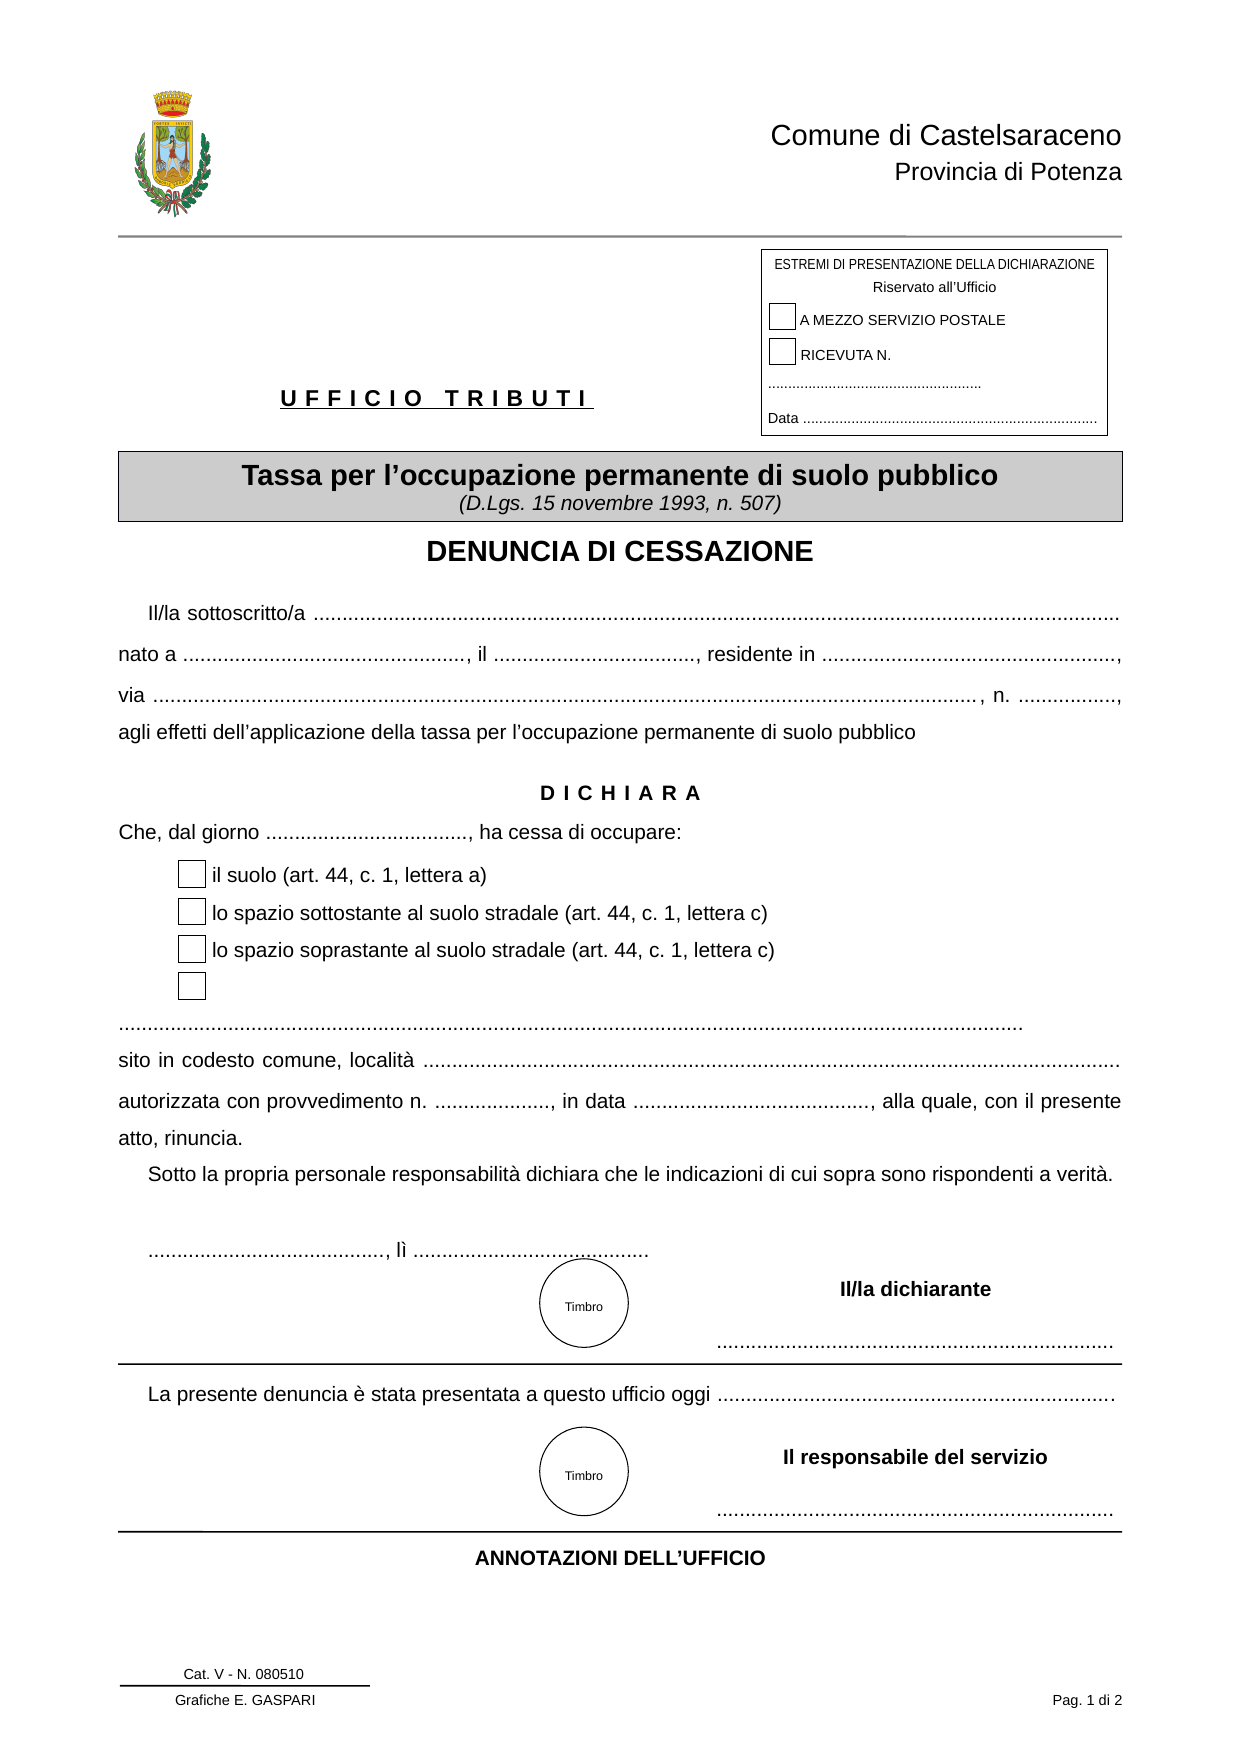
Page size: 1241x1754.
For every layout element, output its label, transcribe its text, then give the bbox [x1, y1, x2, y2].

text DENUNCIA DI CESSAZIONE [118, 534, 1122, 568]
picture [122, 87, 224, 219]
text il suolo (art. 44, c. 1, lettera a) [118, 859, 1117, 888]
text Provincia di Potenza [224, 157, 1122, 185]
subtitle Il/la dichiarante [709, 1277, 1122, 1301]
text Il/la sottoscritto/a ............................................................................................................................................ nato a ................................................., il ..................................., residente in ..................................................., via ..............................................................................................................................................., n. ................., agli effetti dell’applicazione della tassa per l’occupazione permanente di suolo pubblico [118, 597, 1122, 743]
text ............................................................................................................................................................. [118, 971, 1117, 1036]
table_header ESTREMI DI PRESENTAZIONE DELLA DICHIARAZIONE Riservato all’Ufficio A MEZZO SERVIZIO POSTALE RICEVUTA N. ..................................................... Data ......................................................................... [762, 250, 1107, 435]
text UFFICIO TRIBUTI [118, 385, 761, 412]
text lo spazio soprastante al suolo stradale (art. 44, c. 1, lettera c) [118, 934, 1117, 963]
text sito in codesto comune, località ......................................................................................................................... autorizzata con provvedimento n. ...................., in data ........................................., alla quale, con il presente atto, rinuncia. [118, 1044, 1122, 1150]
text Che, dal giorno ..................................., ha cessa di occupare: [118, 816, 1122, 845]
text ANNOTAZIONI DELL’UFFICIO [118, 1545, 1122, 1569]
text La presente denuncia è stata presentata a questo ufficio oggi ..................................................................... [118, 1378, 1122, 1406]
subtitle Il responsabile del servizio [709, 1445, 1122, 1469]
text lo spazio sottostante al suolo stradale (art. 44, c. 1, lettera c) [118, 897, 1117, 926]
text ........................................., lì ......................................... [118, 1234, 1122, 1263]
text ..................................................................... [709, 1493, 1122, 1521]
text DICHIARA [118, 780, 1122, 804]
text ..................................................................... [709, 1325, 1122, 1354]
text [1108, 385, 1122, 412]
table_header Tassa per l’occupazione permanente di suolo pubblico (D.Lgs. 15 novembre 1993, n. 507) [119, 452, 1122, 521]
text Comune di Castelsaraceno [224, 118, 1122, 152]
text Sotto la propria personale responsabilità dichiara che le indicazioni di cui sopra sono rispondenti a verità. [118, 1162, 1122, 1186]
